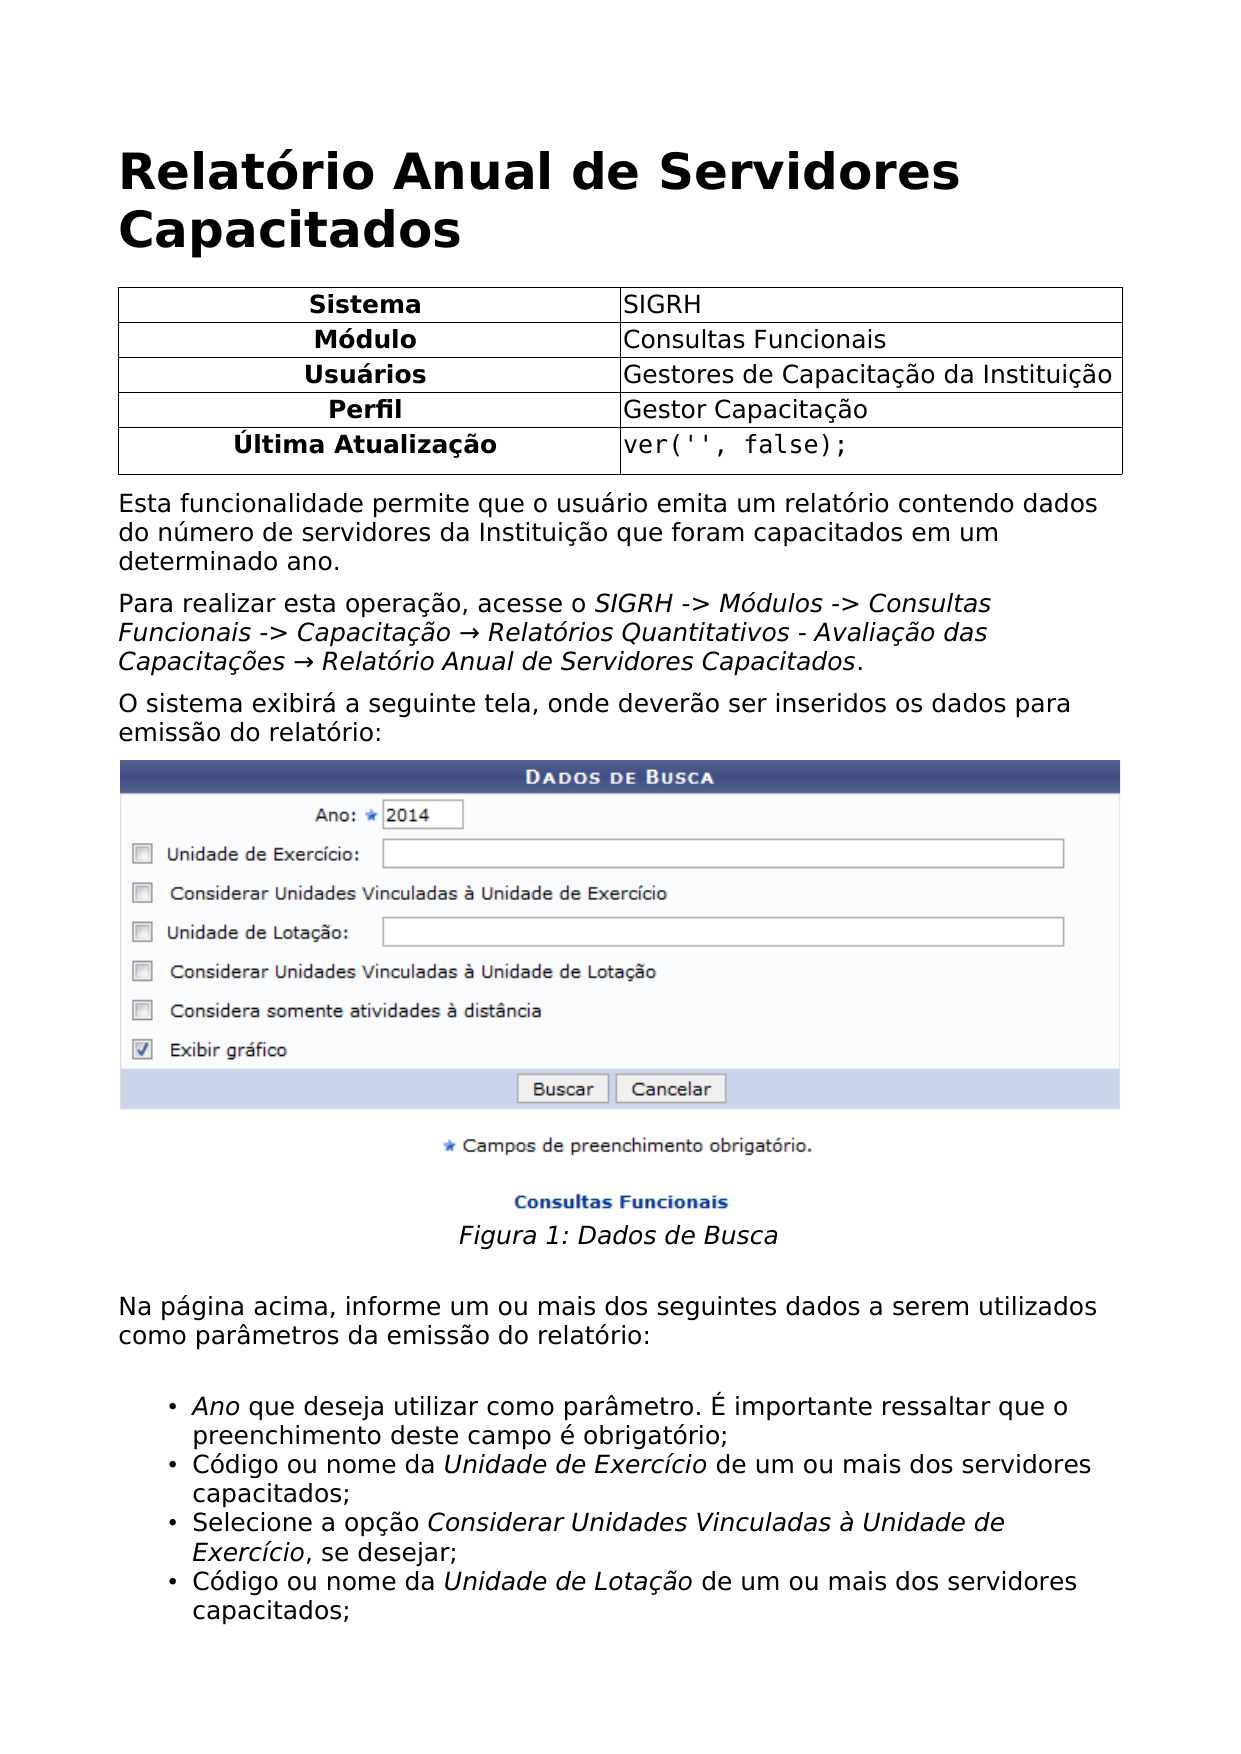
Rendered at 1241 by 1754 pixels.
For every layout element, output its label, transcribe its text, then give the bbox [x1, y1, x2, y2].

table_cell Última Atualização [119, 428, 620, 474]
table_header SIGRH [621, 288, 1122, 322]
picture [120, 760, 1121, 1221]
table_cell Gestores de Capacitação da Instituição [621, 358, 1122, 392]
table_cell Consultas Funcionais [621, 323, 1122, 357]
list Código ou nome da Unidade de Exercício de um ou mais dos servidores capacitados; [177, 1450, 1122, 1509]
table_cell Gestor Capacitação [621, 393, 1122, 427]
table_cell Perfil [119, 393, 620, 427]
text Figura 1: Dados de Busca [120, 1221, 1120, 1250]
text O sistema exibirá a seguinte tela, onde deverão ser inseridos os dados para emissão do relatório: [118, 689, 1122, 747]
table_cell Usuários [119, 358, 620, 392]
text Esta funcionalidade permite que o usuário emita um relatório contendo dados do número de servidores da Instituição que foram capacitados em um determinado ano. [118, 489, 1122, 577]
list Ano que deseja utilizar como parâmetro. É importante ressaltar que o preenchimento deste campo é obrigatório; [177, 1392, 1122, 1450]
table_cell ver('', false); [621, 428, 1122, 474]
table_cell Módulo [119, 323, 620, 357]
text Para realizar esta operação, acesse o SIGRH -> Módulos -> Consultas Funcionais -> Capacitação → Relatórios Quantitativos - Avaliação das Capacitações → Relatório Anual de Servidores Capacitados. [118, 589, 1122, 677]
text Na página acima, informe um ou mais dos seguintes dados a serem utilizados como parâmetros da emissão do relatório: [118, 1292, 1122, 1350]
subtitle Relatório Anual de Servidores Capacitados [118, 143, 1122, 259]
table_header Sistema [119, 288, 620, 322]
list Selecione a opção Considerar Unidades Vinculadas à Unidade de Exercício, se desejar; [177, 1509, 1122, 1567]
list Código ou nome da Unidade de Lotação de um ou mais dos servidores capacitados; [177, 1567, 1122, 1625]
